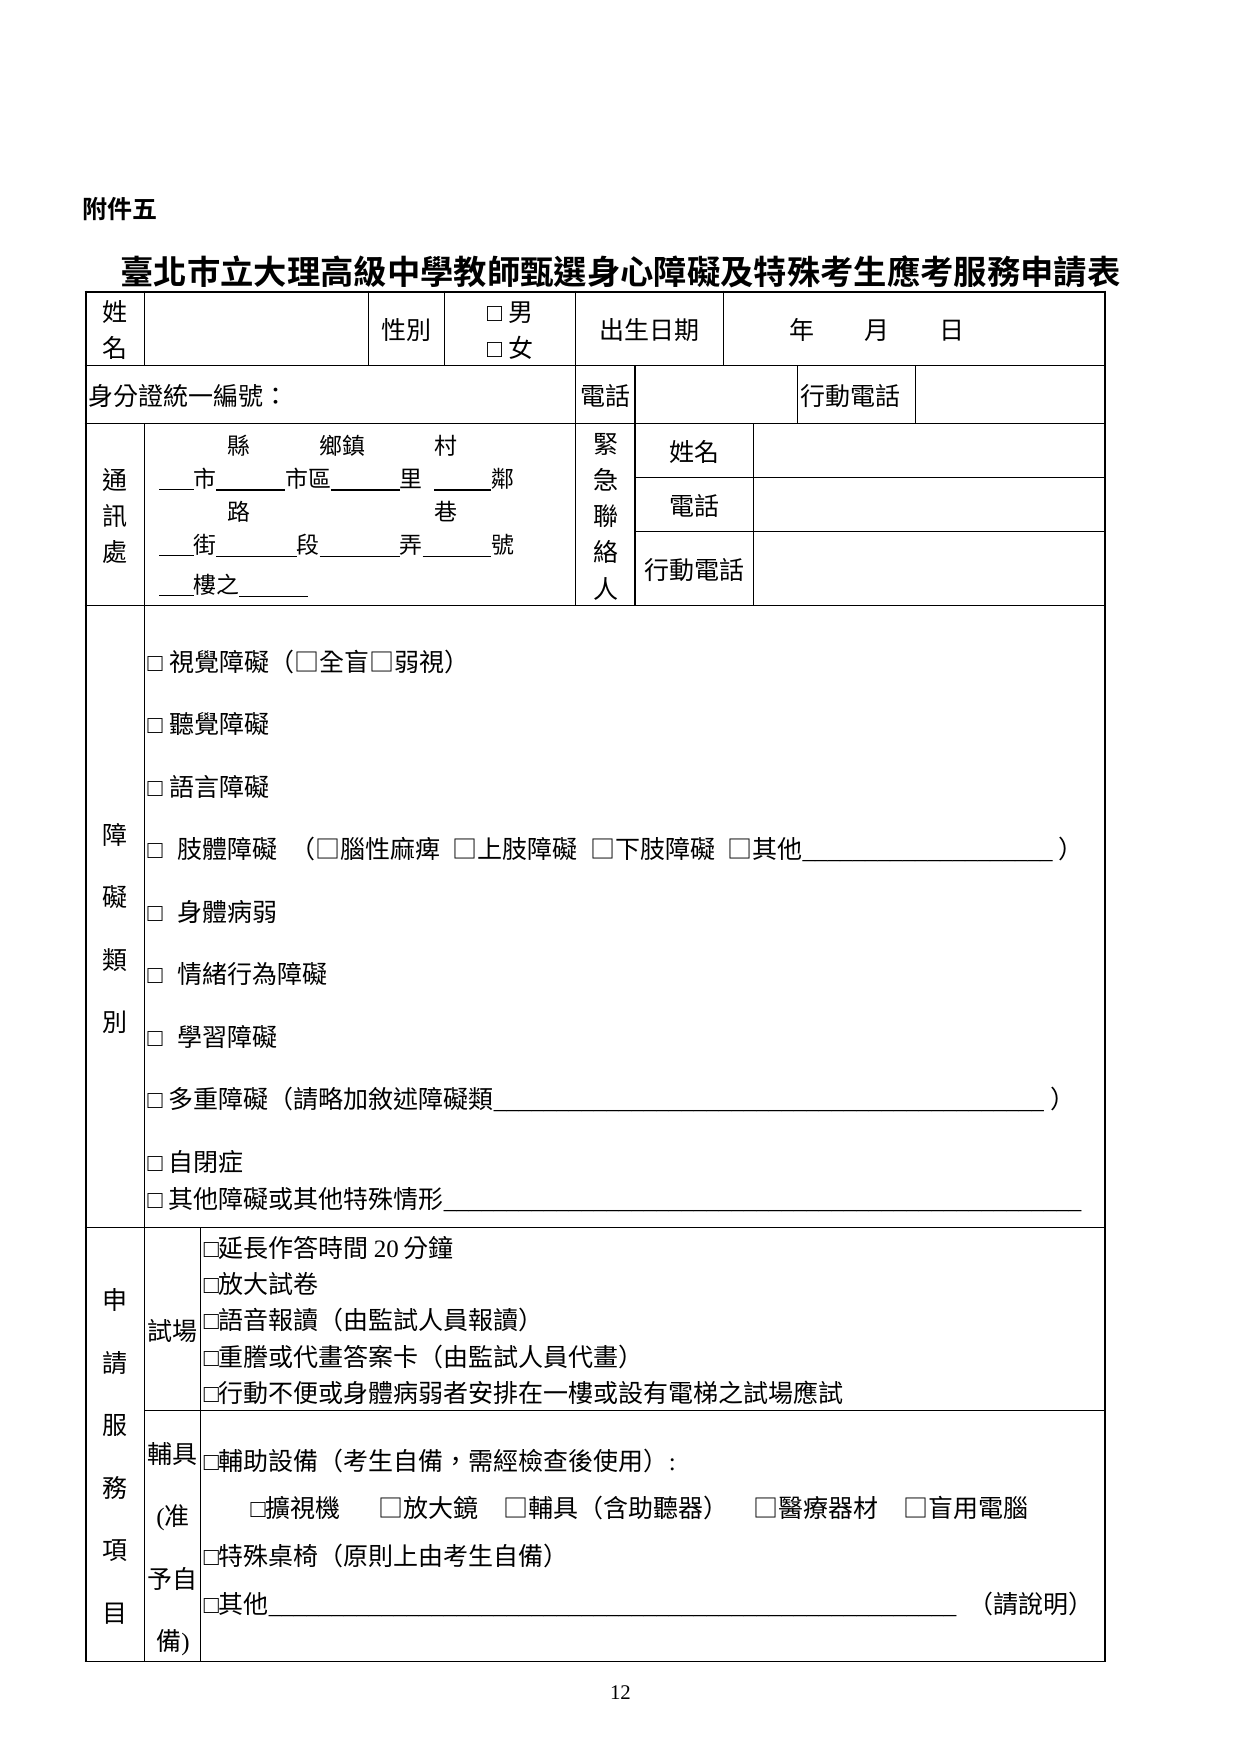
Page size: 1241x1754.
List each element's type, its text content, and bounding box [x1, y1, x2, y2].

table_header □ 男 □ 女 [445, 293, 575, 365]
table_cell 申 請 服 務 項 目 [87, 1228, 144, 1661]
table_header 姓 名 [87, 293, 144, 365]
table_cell 電話 [576, 366, 634, 423]
table_cell [754, 478, 1104, 531]
table_cell 縣 鄉鎮 村 市 市區 里 鄰 路 巷 街 段 弄 號 樓之 [145, 424, 575, 605]
table_cell [754, 424, 1104, 477]
table_cell 電話 [636, 478, 753, 531]
table_cell 姓名 [636, 424, 753, 477]
table_cell [916, 366, 1104, 423]
table_cell □輔助設備（考生自備，需經檢查後使用）: □擴視機 □放大鏡 □輔具（含助聽器） □醫療器材 □盲用電腦 □特殊桌椅（原則上由考生自備） □其他_______________________________________________________ （請說明） [201, 1411, 1104, 1661]
table_cell [754, 532, 1104, 605]
table_cell 緊急聯絡人 [576, 424, 634, 605]
table_cell 輔具(准予自備) [145, 1411, 200, 1661]
table_cell 障 礙 類 別 [87, 606, 144, 1227]
table_cell 身分證統一編號： [87, 366, 575, 423]
table_cell □延長作答時間20分鐘 □放大試卷 □語音報讀（由監試人員報讀） □重謄或代畫答案卡（由監試人員代畫） □行動不便或身體病弱者安排在一樓或設有電梯之試場應試 [201, 1228, 1104, 1409]
table_header [145, 293, 368, 365]
table_cell 行動電話 [798, 366, 915, 423]
table_cell □ 視覺障礙（□全盲□弱視） □ 聽覺障礙 □ 語言障礙 □ 肢體障礙 （□腦性麻痺 □上肢障礙 □下肢障礙 □其他____________________ ） □ 身體病弱 □ 情緒行為障礙 □ 學習障礙 □ 多重障礙（請略加敘述障礙類____________________________________________ ） □ 自閉症 □ 其他障礙或其他特殊情形___________________________________________________ [145, 606, 1104, 1227]
table_cell 行動電話 [636, 532, 753, 605]
table_header 年 月 日 [724, 293, 1104, 365]
table_cell 試場 [145, 1228, 200, 1409]
text 附件五 [83, 166, 1157, 228]
table_header 性別 [369, 293, 444, 365]
text 臺北巿立大理高級中學教師甄選身心障礙及特殊考生應考服務申請表 [83, 228, 1157, 291]
table_header 出生日期 [576, 293, 723, 365]
table_cell [636, 366, 797, 423]
table_cell 通 訊 處 [87, 424, 144, 605]
